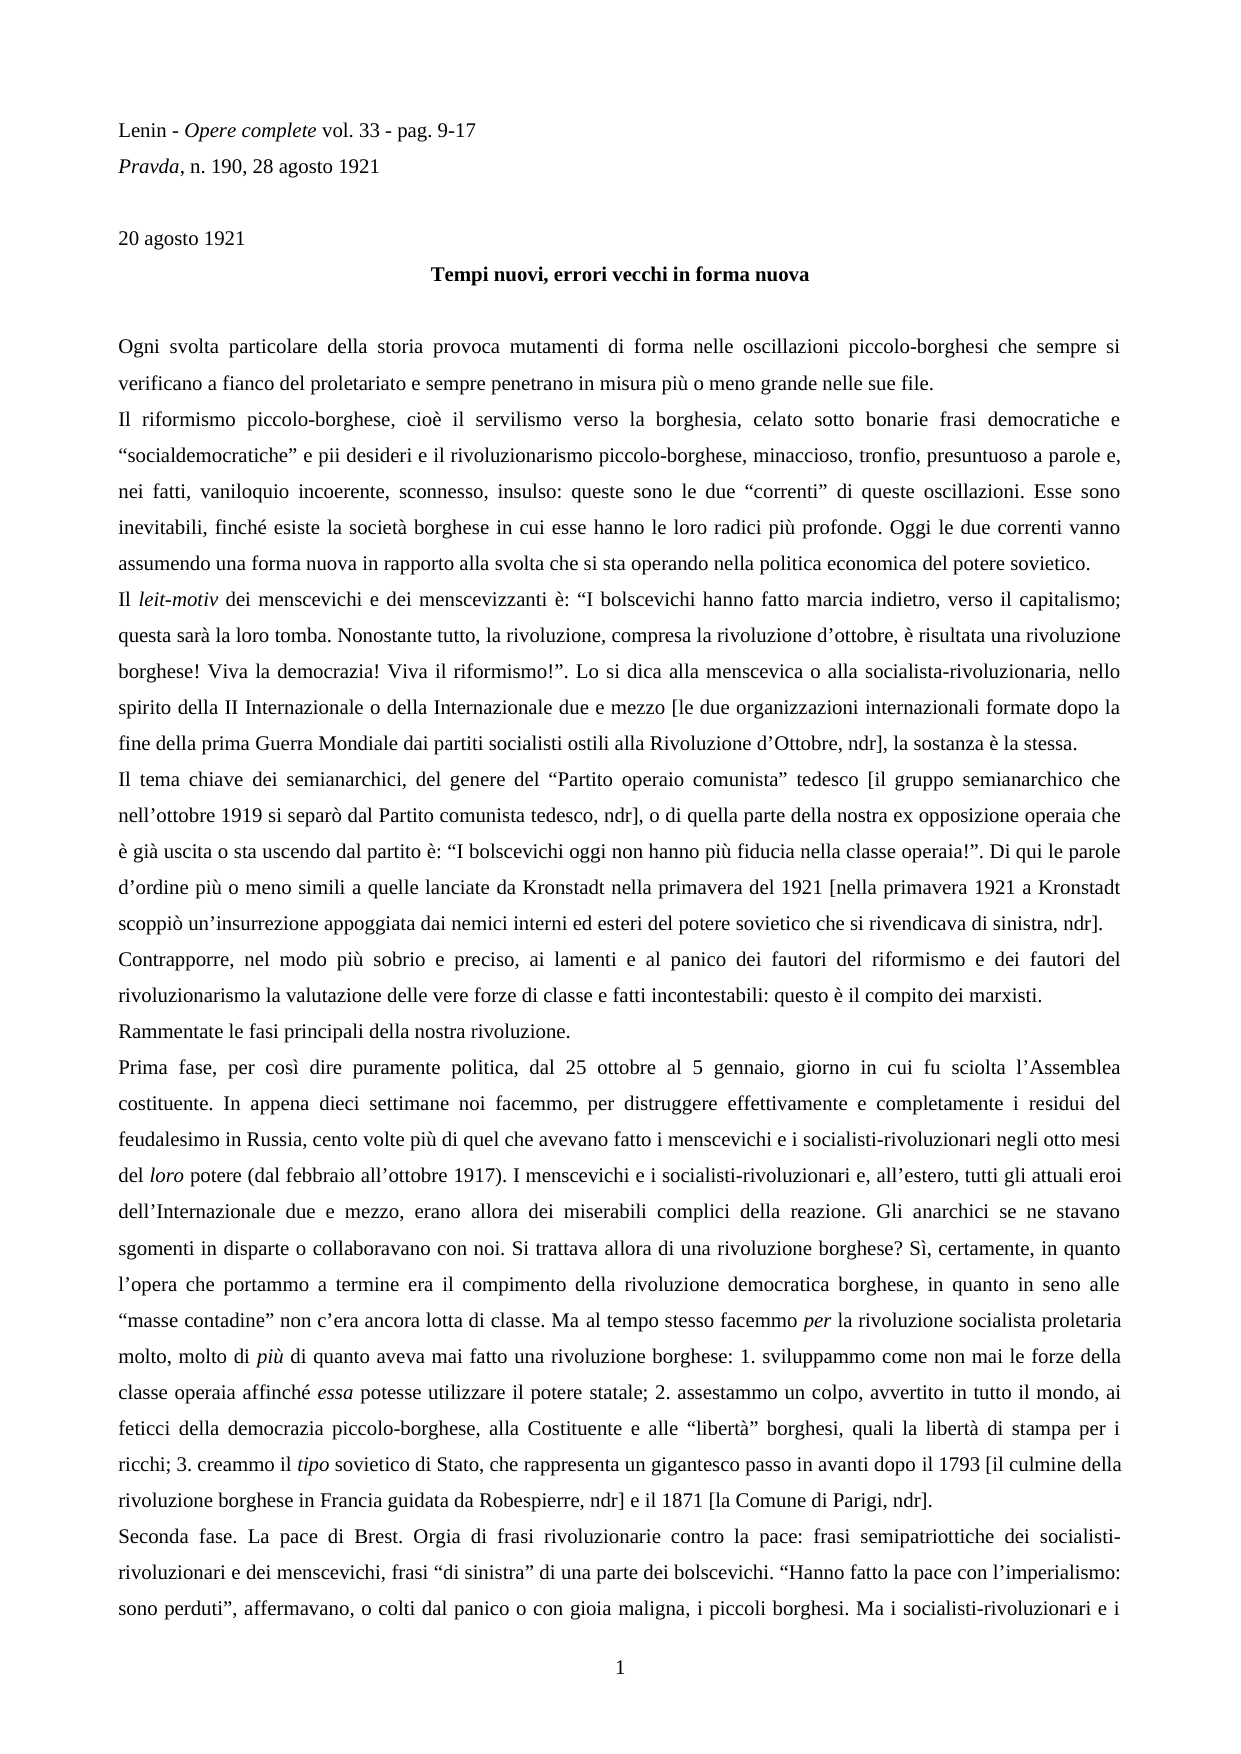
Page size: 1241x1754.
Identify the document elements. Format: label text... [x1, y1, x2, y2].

text Tempi nuovi, errori vecchi in forma nuova [118, 262, 1122, 286]
text Seconda fase. La pace di Brest. Orgia di frasi rivoluzionarie contro la pace: frasi semipatriottiche dei socialisti-rivoluzionari e dei menscevichi, frasi “di sinistra” di una parte dei bolscevichi. “Hanno fatto la pace con l’imperialismo: sono perduti”, affermavano, o colti dal panico o con gioia maligna, i piccoli borghesi. Ma i socialisti-rivoluzionari e i [118, 1524, 1122, 1620]
text 20 agosto 1921 [118, 226, 1122, 250]
text Il riformismo piccolo-borghese, cioè il servilismo verso la borghesia, celato sotto bonarie frasi democratiche e “socialdemocratiche” e pii desideri e il rivoluzionarismo piccolo-borghese, minaccioso, tronfio, presuntuoso a parole e, nei fatti, vaniloquio incoerente, sconnesso, insulso: queste sono le due “correnti” di queste oscillazioni. Esse sono inevitabili, finché esiste la società borghese in cui esse hanno le loro radici più profonde. Oggi le due correnti vanno assumendo una forma nuova in rapporto alla svolta che si sta operando nella politica economica del potere sovietico. [118, 406, 1122, 575]
text Contrapporre, nel modo più sobrio e preciso, ai lamenti e al panico dei fautori del riformismo e dei fautori del rivoluzionarismo la valutazione delle vere forze di classe e fatti incontestabili: questo è il compito dei marxisti. [118, 947, 1122, 1007]
text Prima fase, per così dire puramente politica, dal 25 ottobre al 5 gennaio, giorno in cui fu sciolta l’Assemblea costituente. In appena dieci settimane noi facemmo, per distruggere effettivamente e completamente i residui del feudalesimo in Russia, cento volte più di quel che avevano fatto i menscevichi e i socialisti-rivoluzionari negli otto mesi del loro potere (dal febbraio all’ottobre 1917). I menscevichi e i socialisti-rivoluzionari e, all’estero, tutti gli attuali eroi dell’Internazionale due e mezzo, erano allora dei miserabili complici della reazione. Gli anarchici se ne stavano sgomenti in disparte o collaboravano con noi. Si trattava allora di una rivoluzione borghese? Sì, certamente, in quanto l’opera che portammo a termine era il compimento della rivoluzione democratica borghese, in quanto in seno alle “masse contadine” non c’era ancora lotta di classe. Ma al tempo stesso facemmo per la rivoluzione socialista proletaria molto, molto di più di quanto aveva mai fatto una rivoluzione borghese: 1. sviluppammo come non mai le forze della classe operaia affinché essa potesse utilizzare il potere statale; 2. assestammo un colpo, avvertito in tutto il mondo, ai feticci della democrazia piccolo-borghese, alla Costituente e alle “libertà” borghesi, quali la libertà di stampa per i ricchi; 3. creammo il tipo sovietico di Stato, che rappresenta un gigantesco passo in avanti dopo il 1793 [il culmine della rivoluzione borghese in Francia guidata da Robespierre, ndr] e il 1871 [la Comune di Parigi, ndr]. [118, 1055, 1122, 1512]
text Lenin - Opere complete vol. 33 - pag. 9-17 [118, 118, 1122, 142]
text Il tema chiave dei semianarchici, del genere del “Partito operaio comunista” tedesco [il gruppo semianarchico che nell’ottobre 1919 si separò dal Partito comunista tedesco, ndr], o di quella parte della nostra ex opposizione operaia che è già uscita o sta uscendo dal partito è: “I bolscevichi oggi non hanno più fiducia nella classe operaia!”. Di qui le parole d’ordine più o meno simili a quelle lanciate da Kronstadt nella primavera del 1921 [nella primavera 1921 a Kronstadt scoppiò un’insurrezione appoggiata dai nemici interni ed esteri del potere sovietico che si rivendicava di sinistra, ndr]. [118, 767, 1122, 935]
text Pravda, n. 190, 28 agosto 1921 [118, 154, 1122, 178]
text Rammentate le fasi principali della nostra rivoluzione. [118, 1019, 1122, 1043]
text Ogni svolta particolare della storia provoca mutamenti di forma nelle oscillazioni piccolo-borghesi che sempre si verificano a fianco del proletariato e sempre penetrano in misura più o meno grande nelle sue file. [118, 334, 1122, 394]
text Il leit-motiv dei menscevichi e dei menscevizzanti è: “I bolscevichi hanno fatto marcia indietro, verso il capitalismo; questa sarà la loro tomba. Nonostante tutto, la rivoluzione, compresa la rivoluzione d’ottobre, è risultata una rivoluzione borghese! Viva la democrazia! Viva il riformismo!”. Lo si dica alla menscevica o alla socialista-rivoluzionaria, nello spirito della II Internazionale o della Internazionale due e mezzo [le due organizzazioni internazionali formate dopo la fine della prima Guerra Mondiale dai partiti socialisti ostili alla Rivoluzione d’Ottobre, ndr], la sostanza è la stessa. [118, 587, 1122, 755]
